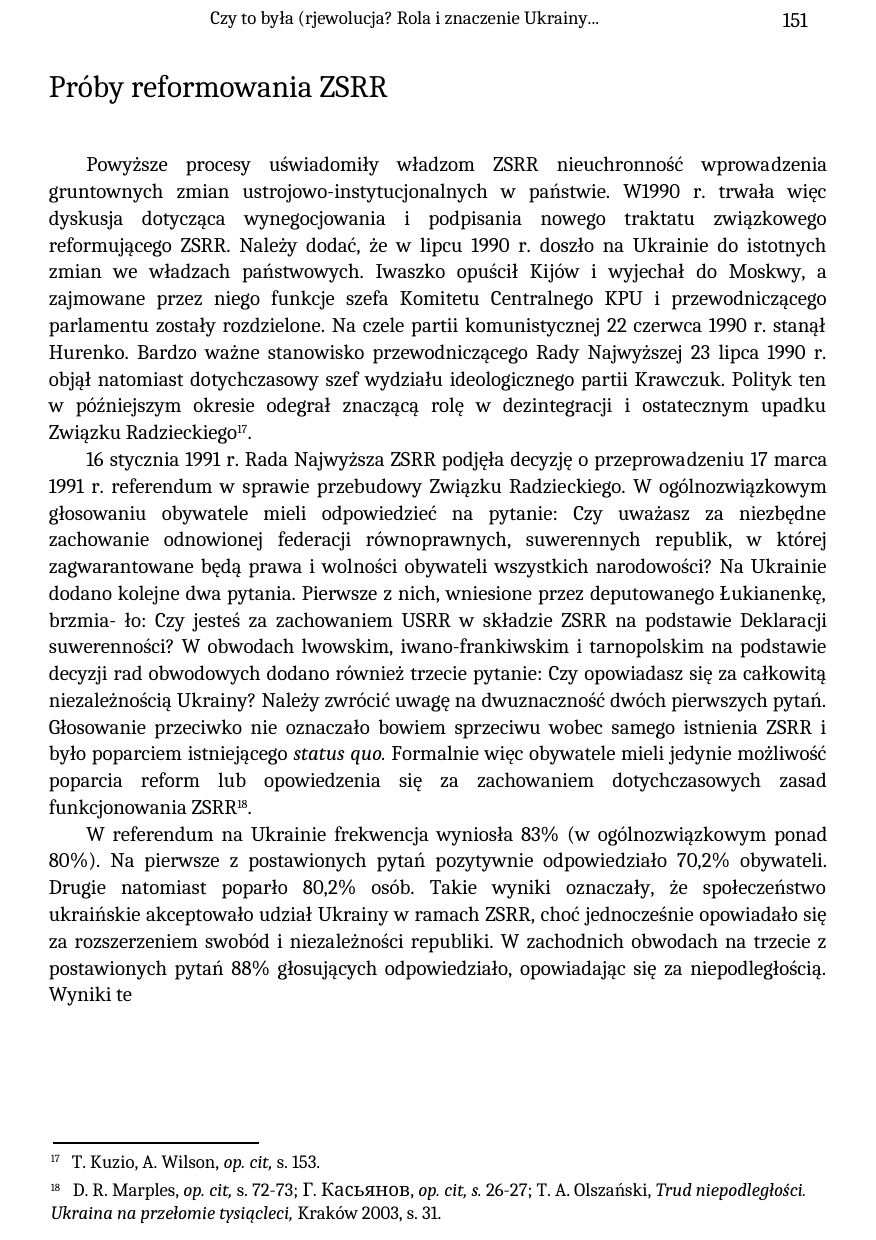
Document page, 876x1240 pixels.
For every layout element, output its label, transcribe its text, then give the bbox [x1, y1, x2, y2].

text Czy to była (rjewolucja? Rola i znaczenie Ukrainy... [210, 8, 666, 29]
text 16 stycznia 1991 r. Rada Najwyższa ZSRR podjęła decyzję o przeprowa­dzeniu 17 marca 1991 r. referendum w sprawie przebudowy Związku Radzie­ckiego. W ogólnozwiązkowym głosowaniu obywatele mieli odpowiedzieć na pytanie: Czy uważasz za niezbędne zachowanie odnowionej federacji równo­prawnych, suwerennych republik, w której zagwarantowane będą prawa i wol­ności obywateli wszystkich narodowości? Na Ukrainie dodano kolejne dwa pytania. Pierwsze z nich, wniesione przez deputowanego Łukianenkę, brzmia- ło: Czy jesteś za zachowaniem USRR w składzie ZSRR na podstawie Deklara­cji suwerenności? W obwodach lwowskim, iwano-frankiwskim i tarnopolskim na podstawie decyzji rad obwodowych dodano również trzecie pytanie: Czy opowiadasz się za całkowitą niezależnością Ukrainy? Należy zwrócić uwagę na dwuznaczność dwóch pierwszych pytań. Głosowanie przeciwko nie oznaczało bowiem sprzeciwu wobec samego istnienia ZSRR i było poparciem istniejącego status quo. Formalnie więc obywatele mieli jedynie możliwość poparcia reform lub opowiedzenia się za zachowaniem dotychczasowych zasad funkcjonowania ZSRR18. [49, 448, 827, 819]
text 17 T. Kuzio, A. Wilson, op. cit, s. 153. [51, 1151, 824, 1173]
text 18 D. R. Marples, op. cit, s. 72-73; Г. Касьянов, op. cit, s. 26-27; T. A. Olszański, Trud niepodległości. Ukraina na przełomie tysiącleci, Kraków 2003, s. 31. [51, 1180, 824, 1224]
text 151 [783, 8, 824, 32]
subtitle Próby reformowania ZSRR [49, 69, 827, 105]
text Powyższe procesy uświadomiły władzom ZSRR nieuchronność wprowa­dzenia gruntownych zmian ustrojowo-instytucjonalnych w państwie. W1990 r. trwała więc dyskusja dotycząca wynegocjowania i podpisania nowego traktatu związkowego reformującego ZSRR. Należy dodać, że w lipcu 1990 r. doszło na Ukrainie do istotnych zmian we władzach państwowych. Iwaszko opuścił Ki­jów i wyjechał do Moskwy, a zajmowane przez niego funkcje szefa Komitetu Centralnego KPU i przewodniczącego parlamentu zostały rozdzielone. Na czele partii komunistycznej 22 czerwca 1990 r. stanął Hurenko. Bardzo ważne stano­wisko przewodniczącego Rady Najwyższej 23 lipca 1990 r. objął natomiast do­tychczasowy szef wydziału ideologicznego partii Krawczuk. Polityk ten w póź­niejszym okresie odegrał znaczącą rolę w dezintegracji i ostatecznym upadku Związku Radzieckiego17. [49, 153, 827, 445]
text W referendum na Ukrainie frekwencja wyniosła 83% (w ogólnozwiązko­wym ponad 80%). Na pierwsze z postawionych pytań pozytywnie odpowie­działo 70,2% obywateli. Drugie natomiast poparło 80,2% osób. Takie wyniki oznaczały, że społeczeństwo ukraińskie akceptowało udział Ukrainy w ramach ZSRR, choć jednocześnie opowiadało się za rozszerzeniem swobód i nieza­leżności republiki. W zachodnich obwodach na trzecie z postawionych pytań 88% głosujących odpowiedziało, opowiadając się za niepodległością. Wyniki te [49, 822, 827, 1007]
